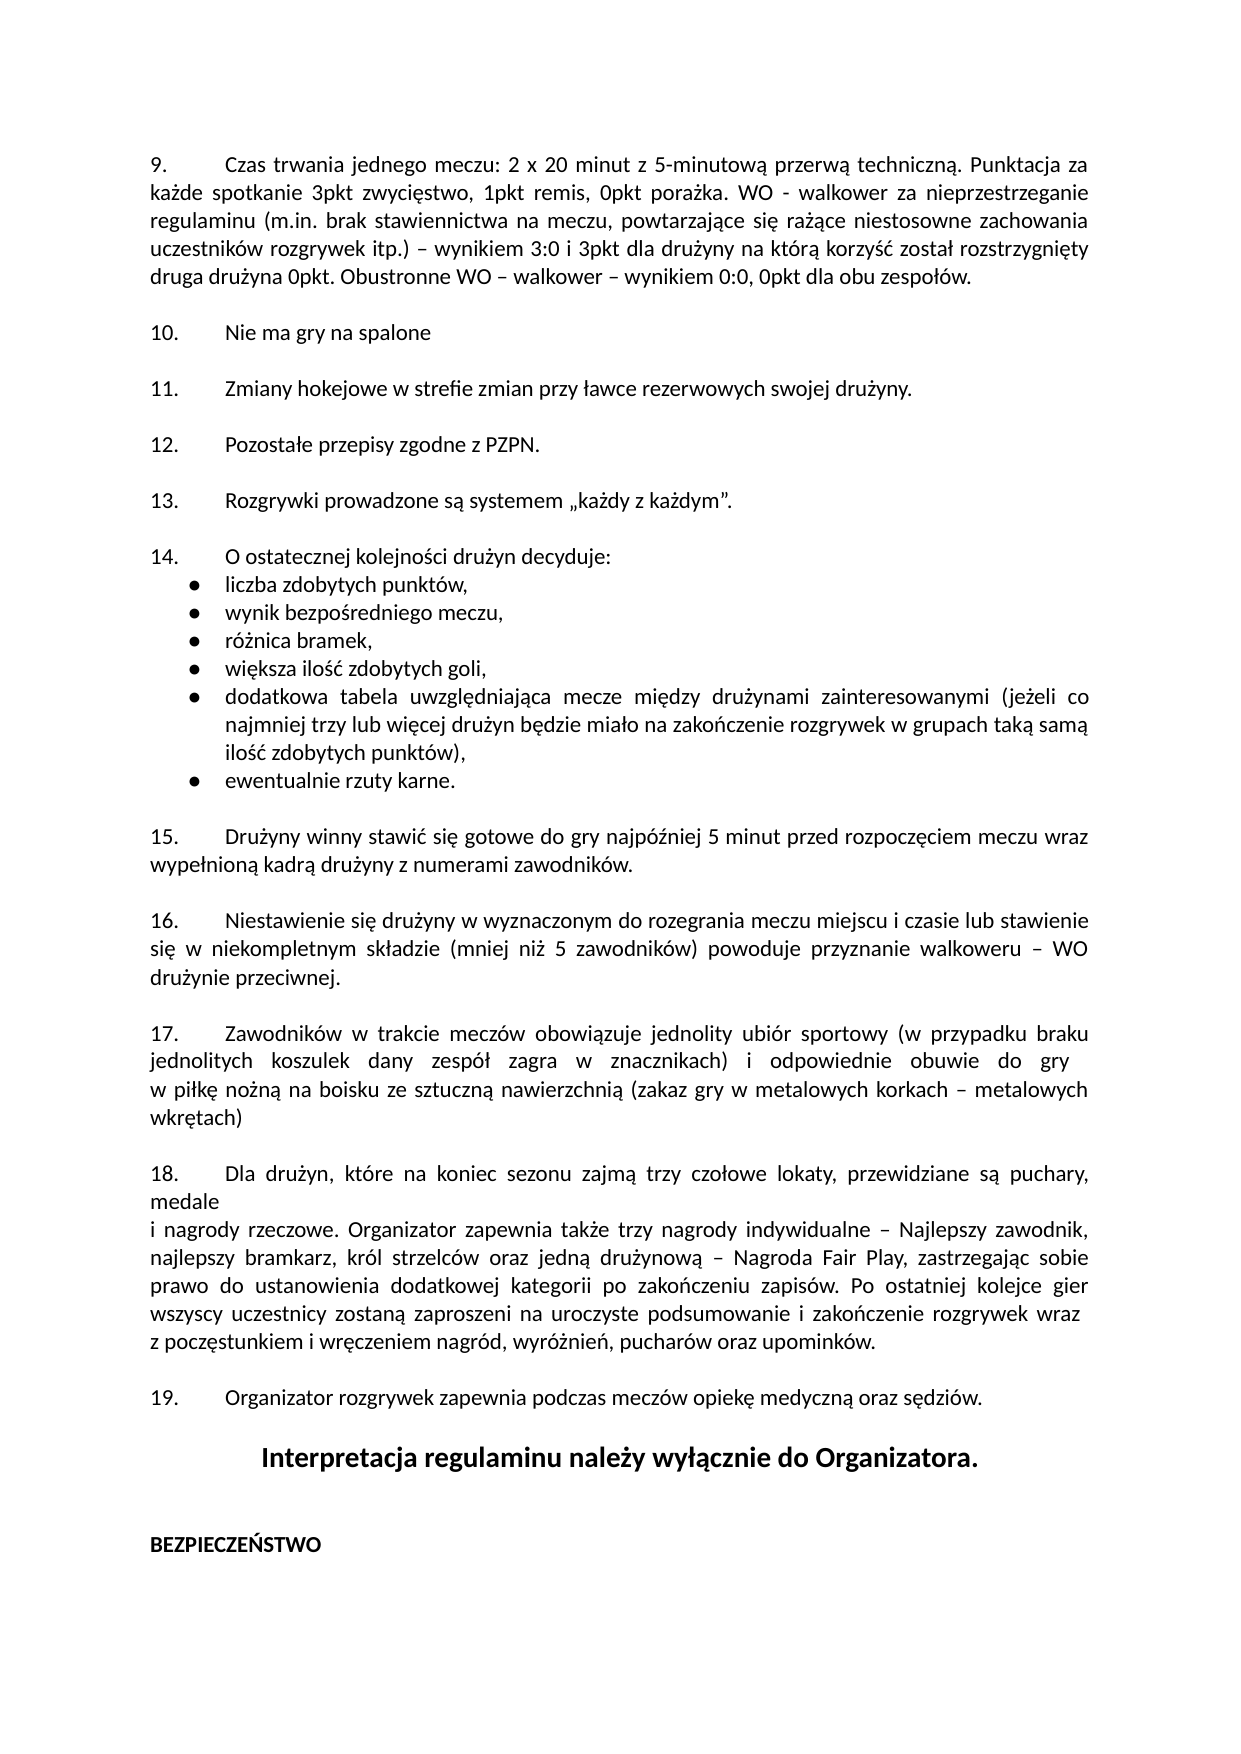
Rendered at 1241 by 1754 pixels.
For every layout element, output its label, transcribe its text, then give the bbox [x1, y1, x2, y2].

text 11. Zmiany hokejowe w strefie zmian przy ławce rezerwowych swojej drużyny. [150, 374, 1090, 402]
text 12. Pozostałe przepisy zgodne z PZPN. [150, 430, 1090, 458]
list dodatkowa tabela uwzględniająca mecze między drużynami zainteresowanymi (jeżeli co najmniej trzy lub więcej drużyn będzie miało na zakończenie rozgrywek w grupach taką samą ilość zdobytych punktów), [187, 682, 1090, 766]
list liczba zdobytych punktów, [187, 570, 1090, 598]
text BEZPIECZEŃSTWO [150, 1531, 1090, 1559]
text 16. Niestawienie się drużyny w wyznaczonym do rozegrania meczu miejscu i czasie lub stawienie się w niekompletnym składzie (mniej niż 5 zawodników) powoduje przyznanie walkoweru – WO drużynie przeciwnej. [150, 907, 1090, 991]
text 17. Zawodników w trakcie meczów obowiązuje jednolity ubiór sportowy (w przypadku braku jednolitych koszulek dany zespół zagra w znacznikach) i odpowiednie obuwie do gry w piłkę nożną na boisku ze sztuczną nawierzchnią (zakaz gry w metalowych korkach – metalowych wkrętach) [150, 1019, 1090, 1131]
list większa ilość zdobytych goli, [187, 654, 1090, 682]
text Interpretacja regulaminu należy wyłącznie do Organizatora. [150, 1439, 1090, 1474]
text 19. Organizator rozgrywek zapewnia podczas meczów opiekę medyczną oraz sędziów. [150, 1383, 1090, 1411]
text 10. Nie ma gry na spalone [150, 318, 1090, 346]
text 9. Czas trwania jednego meczu: 2 x 20 minut z 5-minutową przerwą techniczną. Punktacja za każde spotkanie 3pkt zwycięstwo, 1pkt remis, 0pkt porażka. WO - walkower za nieprzestrzeganie regulaminu (m.in. brak stawiennictwa na meczu, powtarzające się rażące niestosowne zachowania uczestników rozgrywek itp.) – wynikiem 3:0 i 3pkt dla drużyny na którą korzyść został rozstrzygnięty druga drużyna 0pkt. Obustronne WO – walkower – wynikiem 0:0, 0pkt dla obu zespołów. [150, 150, 1090, 290]
text 14. O ostatecznej kolejności drużyn decyduje: [150, 542, 1090, 570]
text 13. Rozgrywki prowadzone są systemem „każdy z każdym”. [150, 486, 1090, 514]
list ewentualnie rzuty karne. [187, 766, 1090, 794]
list wynik bezpośredniego meczu, [187, 598, 1090, 626]
list różnica bramek, [187, 626, 1090, 654]
text 18. Dla drużyn, które na koniec sezonu zajmą trzy czołowe lokaty, przewidziane są puchary, medale i nagrody rzeczowe. Organizator zapewnia także trzy nagrody indywidualne – Najlepszy zawodnik, najlepszy bramkarz, król strzelców oraz jedną drużynową – Nagroda Fair Play, zastrzegając sobie prawo do ustanowienia dodatkowej kategorii po zakończeniu zapisów. Po ostatniej kolejce gier wszyscy uczestnicy zostaną zaproszeni na uroczyste podsumowanie i zakończenie rozgrywek wraz z poczęstunkiem i wręczeniem nagród, wyróżnień, pucharów oraz upominków. [150, 1159, 1090, 1355]
text 15. Drużyny winny stawić się gotowe do gry najpóźniej 5 minut przed rozpoczęciem meczu wraz wypełnioną kadrą drużyny z numerami zawodników. [150, 822, 1090, 878]
